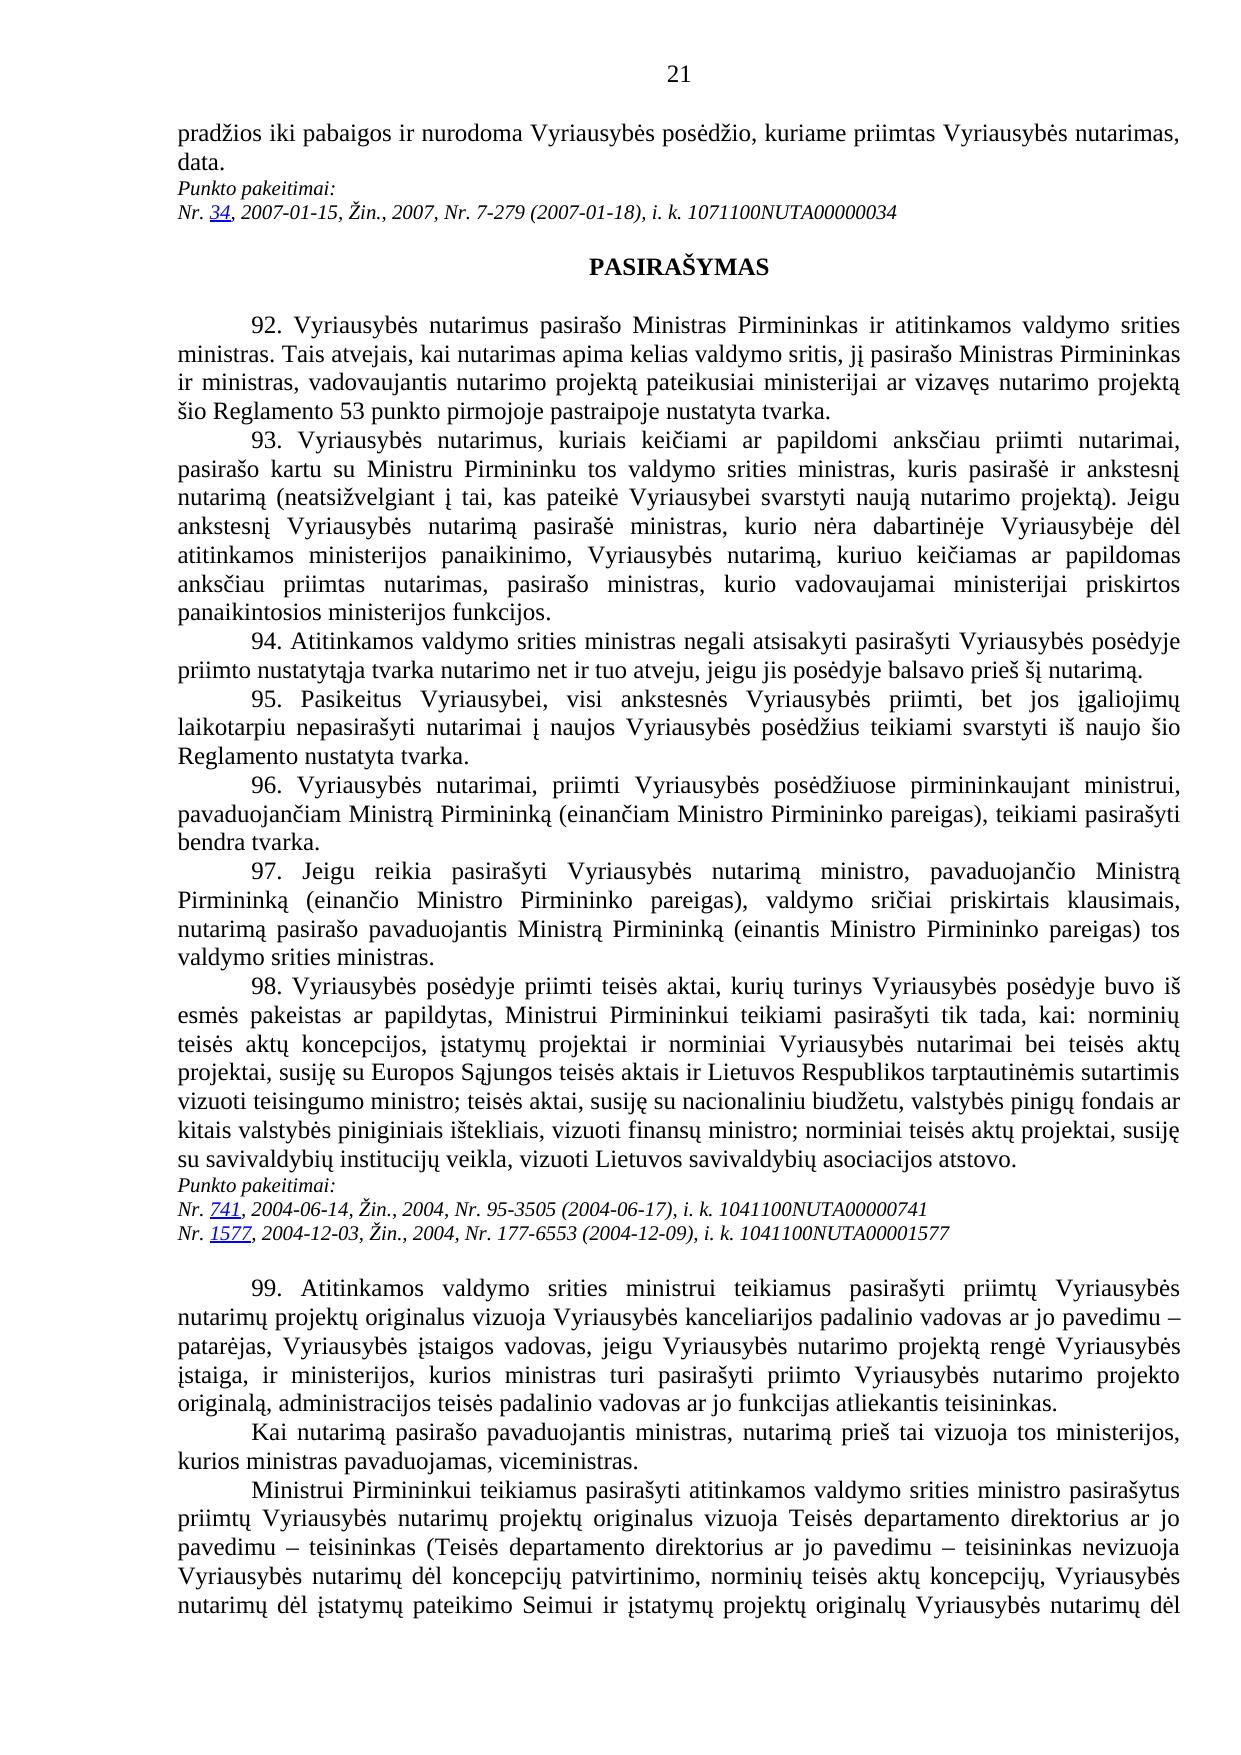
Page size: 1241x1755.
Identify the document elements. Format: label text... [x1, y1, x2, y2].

text 93. Vyriausybės nutarimus, kuriais keičiami ar papildomi anksčiau priimti nutarimai, pasirašo kartu su Ministru Pirmininku tos valdymo srities ministras, kuris pasirašė ir ankstesnį nutarimą (neatsižvelgiant į tai, kas pateikė Vyriausybei svarstyti naują nutarimo projektą). Jeigu ankstesnį Vyriausybės nutarimą pasirašė ministras, kurio nėra dabartinėje Vyriausybėje dėl atitinkamos ministerijos panaikinimo, Vyriausybės nutarimą, kuriuo keičiamas ar papildomas anksčiau priimtas nutarimas, pasirašo ministras, kurio vadovaujamai ministerijai priskirtos panaikintosios ministerijos funkcijos. [177, 425, 1181, 626]
text pradžios iki pabaigos ir nurodoma Vyriausybės posėdžio, kuriame priimtas Vyriausybės nutarimas, data. [177, 118, 1181, 176]
text 95. Pasikeitus Vyriausybei, visi ankstesnės Vyriausybės priimti, bet jos įgaliojimų laikotarpiu nepasirašyti nutarimai į naujos Vyriausybės posėdžius teikiami svarstyti iš naujo šio Reglamento nustatyta tvarka. [177, 684, 1181, 770]
text 94. Atitinkamos valdymo srities ministras negali atsisakyti pasirašyti Vyriausybės posėdyje priimto nustatytąja tvarka nutarimo net ir tuo atveju, jeigu jis posėdyje balsavo prieš šį nutarimą. [177, 626, 1181, 684]
text Punkto pakeitimai: [177, 176, 1181, 200]
text Nr. 741, 2004-06-14, Žin., 2004, Nr. 95-3505 (2004-06-17), i. k. 1041100NUTA00000741 [177, 1197, 1181, 1221]
text 99. Atitinkamos valdymo srities ministrui teikiamus pasirašyti priimtų Vyriausybės nutarimų projektų originalus vizuoja Vyriausybės kanceliarijos padalinio vadovas ar jo pavedimu – patarėjas, Vyriausybės įstaigos vadovas, jeigu Vyriausybės nutarimo projektą rengė Vyriausybės įstaiga, ir ministerijos, kurios ministras turi pasirašyti priimto Vyriausybės nutarimo projekto originalą, administracijos teisės padalinio vadovas ar jo funkcijas atliekantis teisininkas. [177, 1273, 1181, 1417]
text PASIRAŠYMAS [177, 252, 1181, 281]
text 98. Vyriausybės posėdyje priimti teisės aktai, kurių turinys Vyriausybės posėdyje buvo iš esmės pakeistas ar papildytas, Ministrui Pirmininkui teikiami pasirašyti tik tada, kai: norminių teisės aktų koncepcijos, įstatymų projektai ir norminiai Vyriausybės nutarimai bei teisės aktų projektai, susiję su Europos Sąjungos teisės aktais ir Lietuvos Respublikos tarptautinėmis sutartimis vizuoti teisingumo ministro; teisės aktai, susiję su nacionaliniu biudžetu, valstybės pinigų fondais ar kitais valstybės piniginiais ištekliais, vizuoti finansų ministro; norminiai teisės aktų projektai, susiję su savivaldybių institucijų veikla, vizuoti Lietuvos savivaldybių asociacijos atstovo. [177, 971, 1181, 1172]
text Nr. 34, 2007-01-15, Žin., 2007, Nr. 7-279 (2007-01-18), i. k. 1071100NUTA00000034 [177, 200, 1181, 224]
text Punkto pakeitimai: [177, 1172, 1181, 1197]
text Ministrui Pirmininkui teikiamus pasirašyti atitinkamos valdymo srities ministro pasirašytus priimtų Vyriausybės nutarimų projektų originalus vizuoja Teisės departamento direktorius ar jo pavedimu – teisininkas (Teisės departamento direktorius ar jo pavedimu – teisininkas nevizuoja Vyriausybės nutarimų dėl koncepcijų patvirtinimo, norminių teisės aktų koncepcijų, Vyriausybės nutarimų dėl įstatymų pateikimo Seimui ir įstatymų projektų originalų Vyriausybės nutarimų dėl [177, 1475, 1181, 1618]
text 92. Vyriausybės nutarimus pasirašo Ministras Pirmininkas ir atitinkamos valdymo srities ministras. Tais atvejais, kai nutarimas apima kelias valdymo sritis, jį pasirašo Ministras Pirmininkas ir ministras, vadovaujantis nutarimo projektą pateikusiai ministerijai ar vizavęs nutarimo projektą šio Reglamento 53 punkto pirmojoje pastraipoje nustatyta tvarka. [177, 310, 1181, 425]
text 96. Vyriausybės nutarimai, priimti Vyriausybės posėdžiuose pirmininkaujant ministrui, pavaduojančiam Ministrą Pirmininką (einančiam Ministro Pirmininko pareigas), teikiami pasirašyti bendra tvarka. [177, 770, 1181, 856]
text Kai nutarimą pasirašo pavaduojantis ministras, nutarimą prieš tai vizuoja tos ministerijos, kurios ministras pavaduojamas, viceministras. [177, 1417, 1181, 1475]
text Nr. 1577, 2004-12-03, Žin., 2004, Nr. 177-6553 (2004-12-09), i. k. 1041100NUTA00001577 [177, 1221, 1181, 1245]
text 97. Jeigu reikia pasirašyti Vyriausybės nutarimą ministro, pavaduojančio Ministrą Pirmininką (einančio Ministro Pirmininko pareigas), valdymo sričiai priskirtais klausimais, nutarimą pasirašo pavaduojantis Ministrą Pirmininką (einantis Ministro Pirmininko pareigas) tos valdymo srities ministras. [177, 856, 1181, 971]
